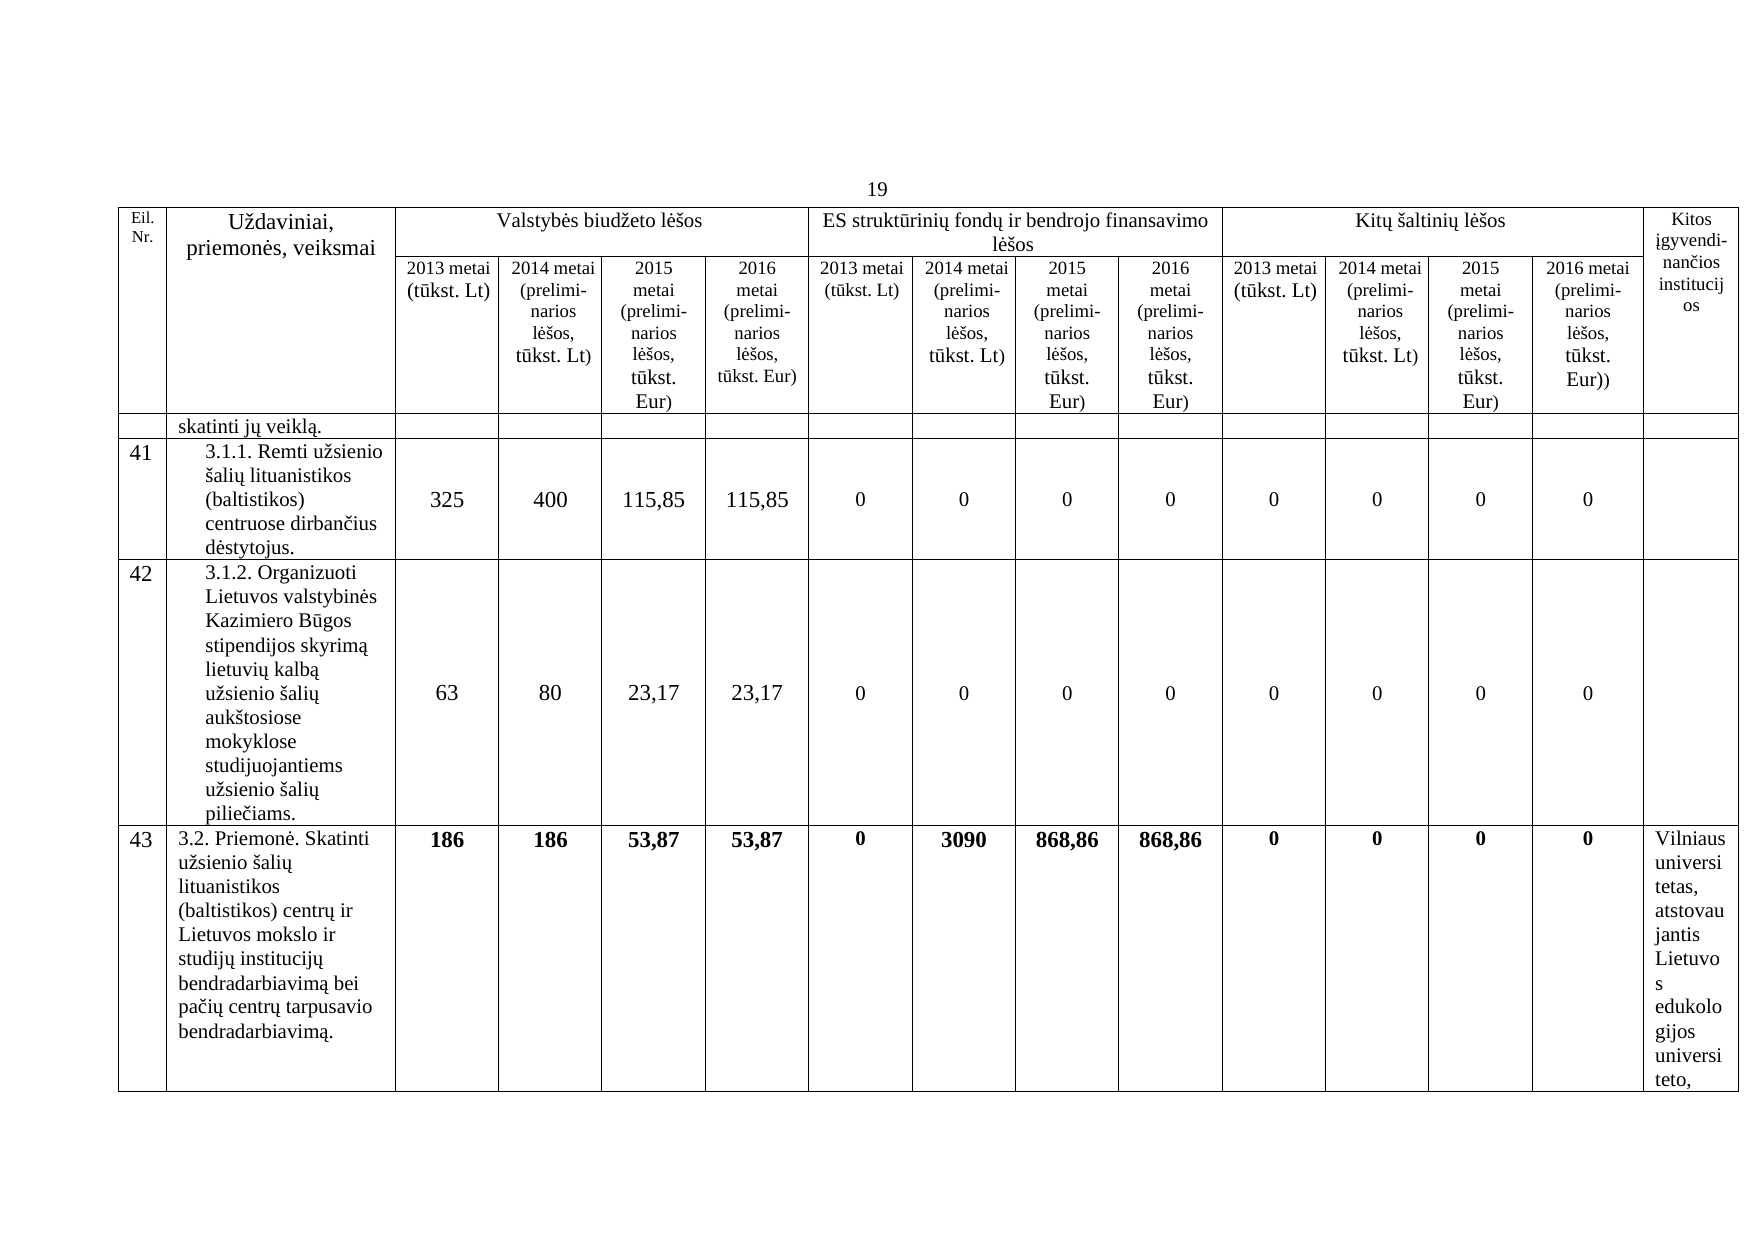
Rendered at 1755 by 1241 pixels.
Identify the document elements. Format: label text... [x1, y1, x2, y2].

table_header Kitos įgyvendi-nančios institucijos [1644, 208, 1738, 413]
table_cell 0 [1533, 439, 1643, 559]
table_header ES struktūrinių fondų ir bendrojo finansavimo lėšos [809, 208, 1222, 256]
table_cell 868,86 [1016, 826, 1118, 1091]
table_cell 0 [809, 826, 912, 1091]
table_header Valstybės biudžeto lėšos [396, 208, 808, 256]
table_cell 3.1.1. Remti užsienio šalių lituanistikos (baltistikos) centruose dirbančius dėstytojus. [167, 439, 395, 559]
table_cell [1016, 414, 1118, 438]
table_cell 0 [1429, 560, 1532, 825]
table_cell [913, 414, 1015, 438]
table_cell 2014 metai (prelimi-narios lėšos, tūkst. Lt) [499, 257, 601, 413]
table_cell [706, 414, 808, 438]
table_cell [1644, 439, 1738, 559]
table_cell 0 [809, 439, 912, 559]
table_cell 53,87 [706, 826, 808, 1091]
table_cell 2016 metai (prelimi-narios lėšos, tūkst. Eur) [706, 257, 808, 413]
table_cell 0 [809, 560, 912, 825]
table_cell [396, 414, 498, 438]
table_cell 2015 metai (prelimi-narios lėšos, tūkst. Eur) [602, 257, 705, 413]
table_cell 41. [119, 439, 166, 559]
table_cell 0 [1223, 439, 1325, 559]
table_cell 0 [1429, 826, 1532, 1091]
table_cell 0 [913, 560, 1015, 825]
table_cell 0 [1119, 560, 1222, 825]
table_cell 23,17 [706, 560, 808, 825]
table_cell 80 [499, 560, 601, 825]
table_cell [1644, 414, 1738, 438]
table_cell 0 [1533, 560, 1643, 825]
table_cell 2014 metai (prelimi-narios lėšos, tūkst. Lt) [913, 257, 1015, 413]
table_cell 40. [119, 414, 166, 438]
table_cell 2013 metai (tūkst. Lt) [809, 257, 912, 413]
table_cell 115,85 [706, 439, 808, 559]
table_cell 2016 metai (prelimi-narios lėšos, tūkst. Eur)) [1533, 257, 1643, 413]
table_cell [1223, 414, 1325, 438]
table_cell 2013 metai (tūkst. Lt) [396, 257, 498, 413]
table_cell 2016 metai (prelimi-narios lėšos, tūkst. Eur) [1119, 257, 1222, 413]
table_cell 2015 metai (prelimi-narios lėšos, tūkst. Eur) [1429, 257, 1532, 413]
table_cell 3090 [913, 826, 1015, 1091]
table_cell 53,87 [602, 826, 705, 1091]
table_cell 3.2. Priemonė. Skatinti užsienio šalių lituanistikos (baltistikos) centrų ir Lietuvos mokslo ir studijų institucijų bendradarbiavimą bei pačių centrų tarpusavio bendradarbiavimą. [167, 826, 395, 1091]
table_cell [1644, 560, 1738, 825]
table_cell [1326, 414, 1428, 438]
table_header Eil. Nr. [119, 208, 166, 413]
table_cell [602, 414, 705, 438]
table_cell 325 [396, 439, 498, 559]
table_cell [1533, 414, 1643, 438]
table_cell 0 [1326, 826, 1428, 1091]
table_cell 400 [499, 439, 601, 559]
table_cell 43. [119, 826, 166, 1091]
table_header Uždaviniai, priemonės, veiksmai [167, 208, 395, 413]
table_cell 0 [1326, 560, 1428, 825]
table_cell 63 [396, 560, 498, 825]
table_cell Vilniaus universitetas, atstovaujantis Lietuvos edukologijos universiteto, [1644, 826, 1738, 1091]
table_cell [1429, 414, 1532, 438]
table_cell 2014 metai (prelimi-narios lėšos, tūkst. Lt) [1326, 257, 1428, 413]
table_cell 3.1.2. Organizuoti Lietuvos valstybinės Kazimiero Būgos stipendijos skyrimą lietuvių kalbą užsienio šalių aukštosiose mokyklose studijuojantiems užsienio šalių piliečiams. [167, 560, 395, 825]
table_cell 42. [119, 560, 166, 825]
table_cell 0 [1016, 560, 1118, 825]
table_cell [809, 414, 912, 438]
table_cell 868,86 [1119, 826, 1222, 1091]
table_cell 0 [1223, 826, 1325, 1091]
table_cell 0 [1429, 439, 1532, 559]
table_header Kitų šaltinių lėšos [1223, 208, 1643, 256]
table_cell 2015 metai (prelimi-narios lėšos, tūkst. Eur) [1016, 257, 1118, 413]
table_cell 186 [396, 826, 498, 1091]
table_cell 23,17 [602, 560, 705, 825]
table_cell [1119, 414, 1222, 438]
table_cell 115,85 [602, 439, 705, 559]
table_cell 2013 metai (tūkst. Lt) [1223, 257, 1325, 413]
table_cell 0 [913, 439, 1015, 559]
table_cell skatinti jų veiklą. [167, 414, 395, 438]
table_cell 0 [1326, 439, 1428, 559]
table_cell 0 [1119, 439, 1222, 559]
table_cell 0 [1223, 560, 1325, 825]
table_cell 0 [1533, 826, 1643, 1091]
table_cell [499, 414, 601, 438]
table_cell 186 [499, 826, 601, 1091]
table_cell 0 [1016, 439, 1118, 559]
